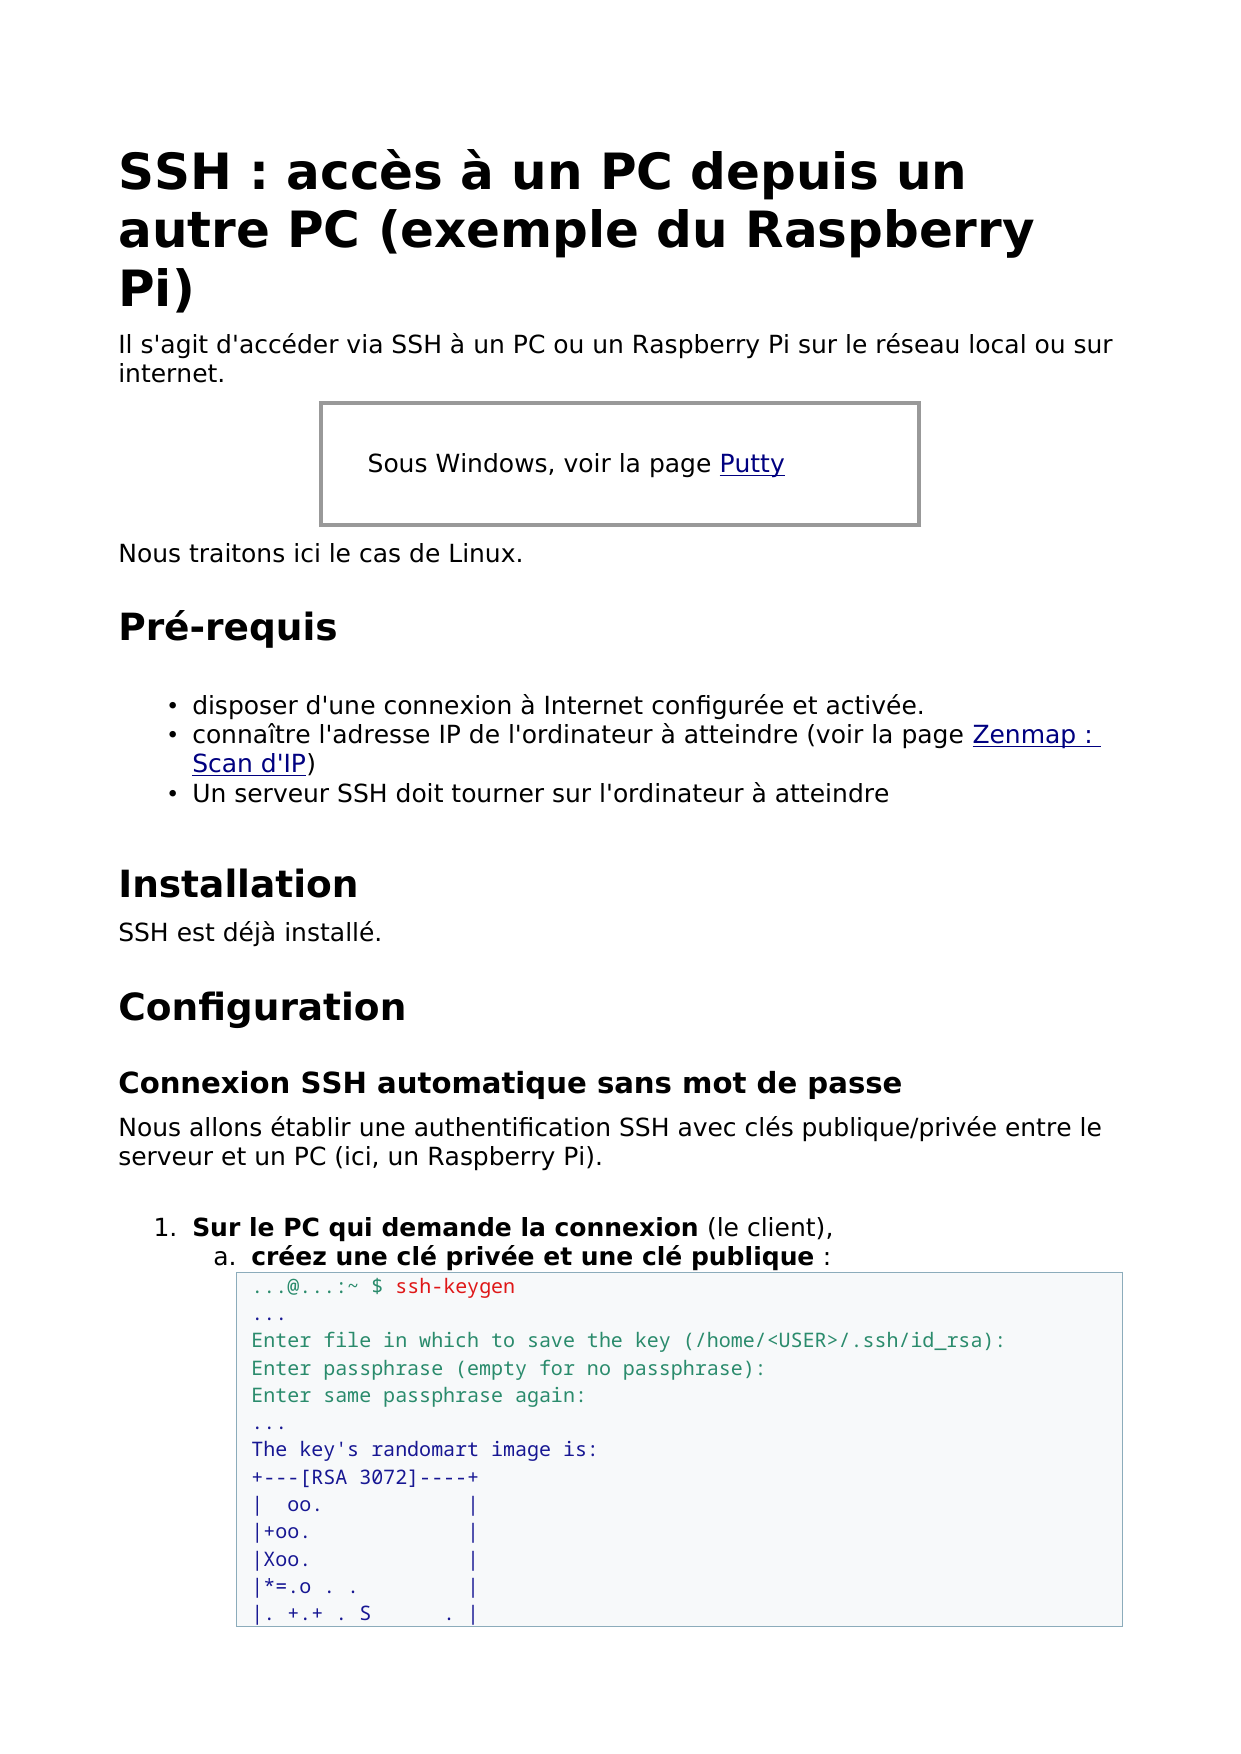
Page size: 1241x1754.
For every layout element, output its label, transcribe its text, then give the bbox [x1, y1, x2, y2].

list Sur le PC qui demande la connexion (le client), [177, 1213, 1122, 1242]
subtitle Configuration [118, 985, 1122, 1029]
text Nous traitons ici le cas de Linux. [118, 401, 1122, 568]
list ...@...:~ $ ssh-keygen ... Enter file in which to save the key (/home/<USER>/.ssh/id_rsa): Enter passphrase (empty for no passphrase): Enter same passphrase again: ... The key's randomart image is: +---[RSA 3072]----+ | oo. | |+oo. | |Xoo. | |*=.o . . | |. +.+ . S . | [237, 1273, 1122, 1626]
text Nous allons établir une authentification SSH avec clés publique/privée entre le serveur et un PC (ici, un Raspberry Pi). [118, 1113, 1122, 1171]
text Il s'agit d'accéder via SSH à un PC ou un Raspberry Pi sur le réseau local ou sur internet. [118, 330, 1122, 389]
list disposer d'une connexion à Internet configurée et activée. [177, 691, 1122, 721]
text SSH est déjà installé. [118, 919, 1122, 948]
list créez une clé privée et une clé publique : [236, 1242, 1122, 1272]
subtitle Pré-requis [118, 606, 1122, 649]
list Un serveur SSH doit tourner sur l'ordinateur à atteindre [177, 779, 1122, 808]
subtitle Installation [118, 862, 1122, 906]
table_header Sous Windows, voir la page Putty [332, 414, 908, 514]
subtitle Connexion SSH automatique sans mot de passe [118, 1066, 1122, 1100]
subtitle SSH : accès à un PC depuis un autre PC (exemple du Raspberry Pi) [118, 143, 1122, 318]
list connaître l'adresse IP de l'ordinateur à atteindre (voir la page Zenmap : Scan d'IP) [177, 721, 1122, 779]
